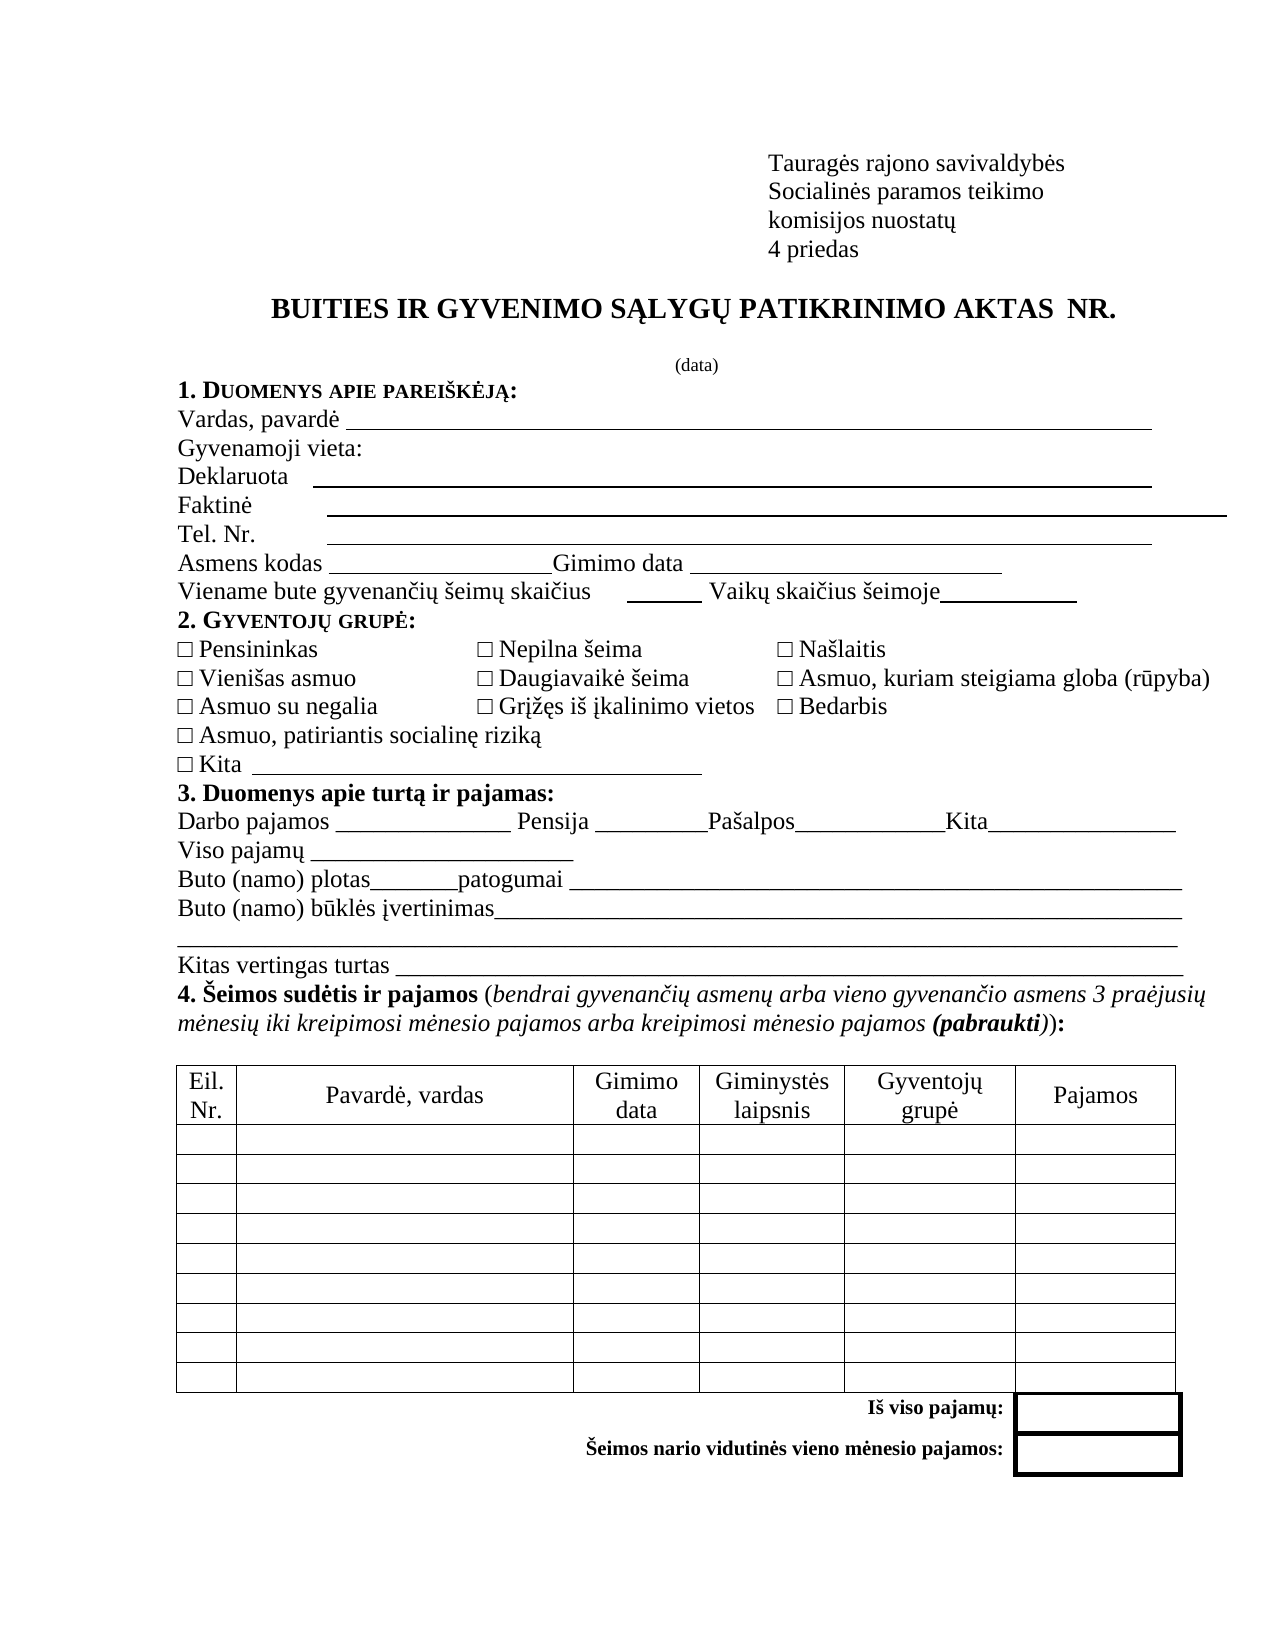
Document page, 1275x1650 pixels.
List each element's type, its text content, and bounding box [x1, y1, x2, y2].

table_header Pajamos [1016, 1066, 1175, 1124]
table_cell [1016, 1274, 1175, 1302]
text □ Pensininkas □ Nepilna šeima □ Našlaitis [177, 634, 1216, 663]
table_cell [700, 1125, 844, 1153]
text Faktinė [177, 490, 1216, 519]
table_cell [1018, 1436, 1178, 1472]
table_cell [700, 1333, 844, 1362]
table_header Gyventojų grupė [845, 1066, 1015, 1124]
text 4 priedas [177, 234, 1216, 263]
text Kitas vertingas turtas _______________________________________________________________ [177, 950, 1216, 979]
table_cell [574, 1304, 699, 1332]
table_cell [237, 1333, 573, 1362]
table_cell [574, 1244, 699, 1273]
table_cell [845, 1333, 1015, 1362]
table_cell [177, 1244, 236, 1273]
table_cell [177, 1184, 236, 1213]
text 3. Duomenys apie turtą ir pajamas: [177, 778, 1216, 806]
text □ Asmuo su negalia □ Grįžęs iš įkalinimo vietos □ Bedarbis [177, 691, 1216, 720]
table_cell [845, 1274, 1015, 1302]
table_cell [1176, 1303, 1181, 1332]
table_cell [574, 1155, 699, 1183]
table_header Gimimo data [574, 1066, 699, 1124]
table_cell [700, 1184, 844, 1213]
table_cell [177, 1304, 236, 1332]
table_cell [1176, 1154, 1181, 1183]
table_cell [1016, 1244, 1175, 1273]
table_cell [177, 1125, 236, 1153]
table_header Giminystės laipsnis [700, 1066, 844, 1124]
table_cell [1016, 1304, 1175, 1332]
table_cell [177, 1333, 236, 1362]
table_cell [177, 1363, 236, 1392]
table_cell [574, 1274, 699, 1302]
table_cell [1018, 1395, 1178, 1431]
text Tauragės rajono savivaldybės [177, 148, 1216, 176]
table_cell [237, 1304, 573, 1332]
table_cell [700, 1304, 844, 1332]
table_cell Iš viso pajamų: [177, 1393, 1013, 1431]
table_cell [845, 1155, 1015, 1183]
text 4. Šeimos sudėtis ir pajamos (bendrai gyvenančių asmenų arba vieno gyvenančio asmens 3 praėjusių mėnesių iki kreipimosi mėnesio pajamos arba kreipimosi mėnesio pajamos (pabraukti)): [177, 979, 1216, 1036]
table_cell [700, 1214, 844, 1243]
table_cell [1016, 1125, 1175, 1153]
table_cell [1176, 1273, 1181, 1302]
table_cell [177, 1274, 236, 1302]
table_cell [1176, 1124, 1181, 1153]
table_cell [237, 1214, 573, 1243]
table_cell [845, 1304, 1015, 1332]
table_cell [237, 1155, 573, 1183]
table_cell [1176, 1183, 1181, 1213]
text (data) [177, 354, 1216, 375]
table_cell [574, 1214, 699, 1243]
table_cell [845, 1244, 1015, 1273]
table_cell [700, 1363, 844, 1392]
text BUITIES IR GYVENIMO SĄLYGŲ PATIKRINIMO AKTAS NR. [177, 291, 1216, 325]
text Buto (namo) būklės įvertinimas_______________________________________________________ [177, 893, 1216, 921]
table_cell [177, 1214, 236, 1243]
text Asmens kodas Gimimo data [177, 548, 1216, 576]
table_cell [237, 1244, 573, 1273]
text Gyvenamoji vieta: [177, 433, 1216, 461]
table_cell [177, 1155, 236, 1183]
table_header Eil. Nr. [177, 1066, 236, 1124]
text □ Asmuo, patiriantis socialinę riziką [177, 720, 1216, 749]
table_cell [845, 1214, 1015, 1243]
table_cell [700, 1155, 844, 1183]
table_cell [237, 1125, 573, 1153]
table_cell [1016, 1333, 1175, 1362]
table_header [1176, 1065, 1181, 1124]
text Deklaruota [177, 461, 1216, 490]
text Tel. Nr. [177, 519, 1216, 548]
table_cell [574, 1125, 699, 1153]
table_cell [237, 1184, 573, 1213]
table_cell [237, 1363, 573, 1392]
table_cell [1176, 1213, 1181, 1243]
table_cell [845, 1363, 1015, 1392]
table_cell [700, 1244, 844, 1273]
text 1. Duomenys apie pareiškėją: [177, 375, 1216, 404]
text □ Vienišas asmuo □ Daugiavaikė šeima □ Asmuo, kuriam steigiama globa (rūpyba) [177, 663, 1216, 691]
table_cell [700, 1274, 844, 1302]
table_cell [1176, 1332, 1181, 1362]
text Vardas, pavardė [177, 404, 1216, 433]
table_cell [845, 1125, 1015, 1153]
table_cell [1176, 1362, 1181, 1392]
text ________________________________________________________________________________ [177, 921, 1216, 950]
table_cell [1016, 1363, 1175, 1392]
text Socialinės paramos teikimo [177, 176, 1216, 205]
text Viename bute gyvenančių šeimų skaičius Vaikų skaičius šeimoje [177, 576, 1216, 605]
text Buto (namo) plotas_______patogumai _________________________________________________ [177, 864, 1216, 893]
table_cell [1176, 1243, 1181, 1273]
table_cell [1016, 1214, 1175, 1243]
table_cell [574, 1363, 699, 1392]
text □ Kita [177, 749, 1216, 778]
text 2. Gyventojų grupė: [177, 605, 1216, 634]
table_cell [1016, 1155, 1175, 1183]
table_cell [845, 1184, 1015, 1213]
table_cell [574, 1333, 699, 1362]
table_cell [237, 1274, 573, 1302]
table_cell [1016, 1184, 1175, 1213]
text Viso pajamų _____________________ [177, 835, 1216, 864]
text Darbo pajamos ______________ Pensija _________Pašalpos____________Kita_______________ [177, 806, 1216, 835]
table_header Pavardė, vardas [237, 1066, 573, 1124]
table_cell [574, 1184, 699, 1213]
text komisijos nuostatų [177, 205, 1216, 234]
table_cell Šeimos nario vidutinės vieno mėnesio pajamos: [177, 1431, 1013, 1472]
